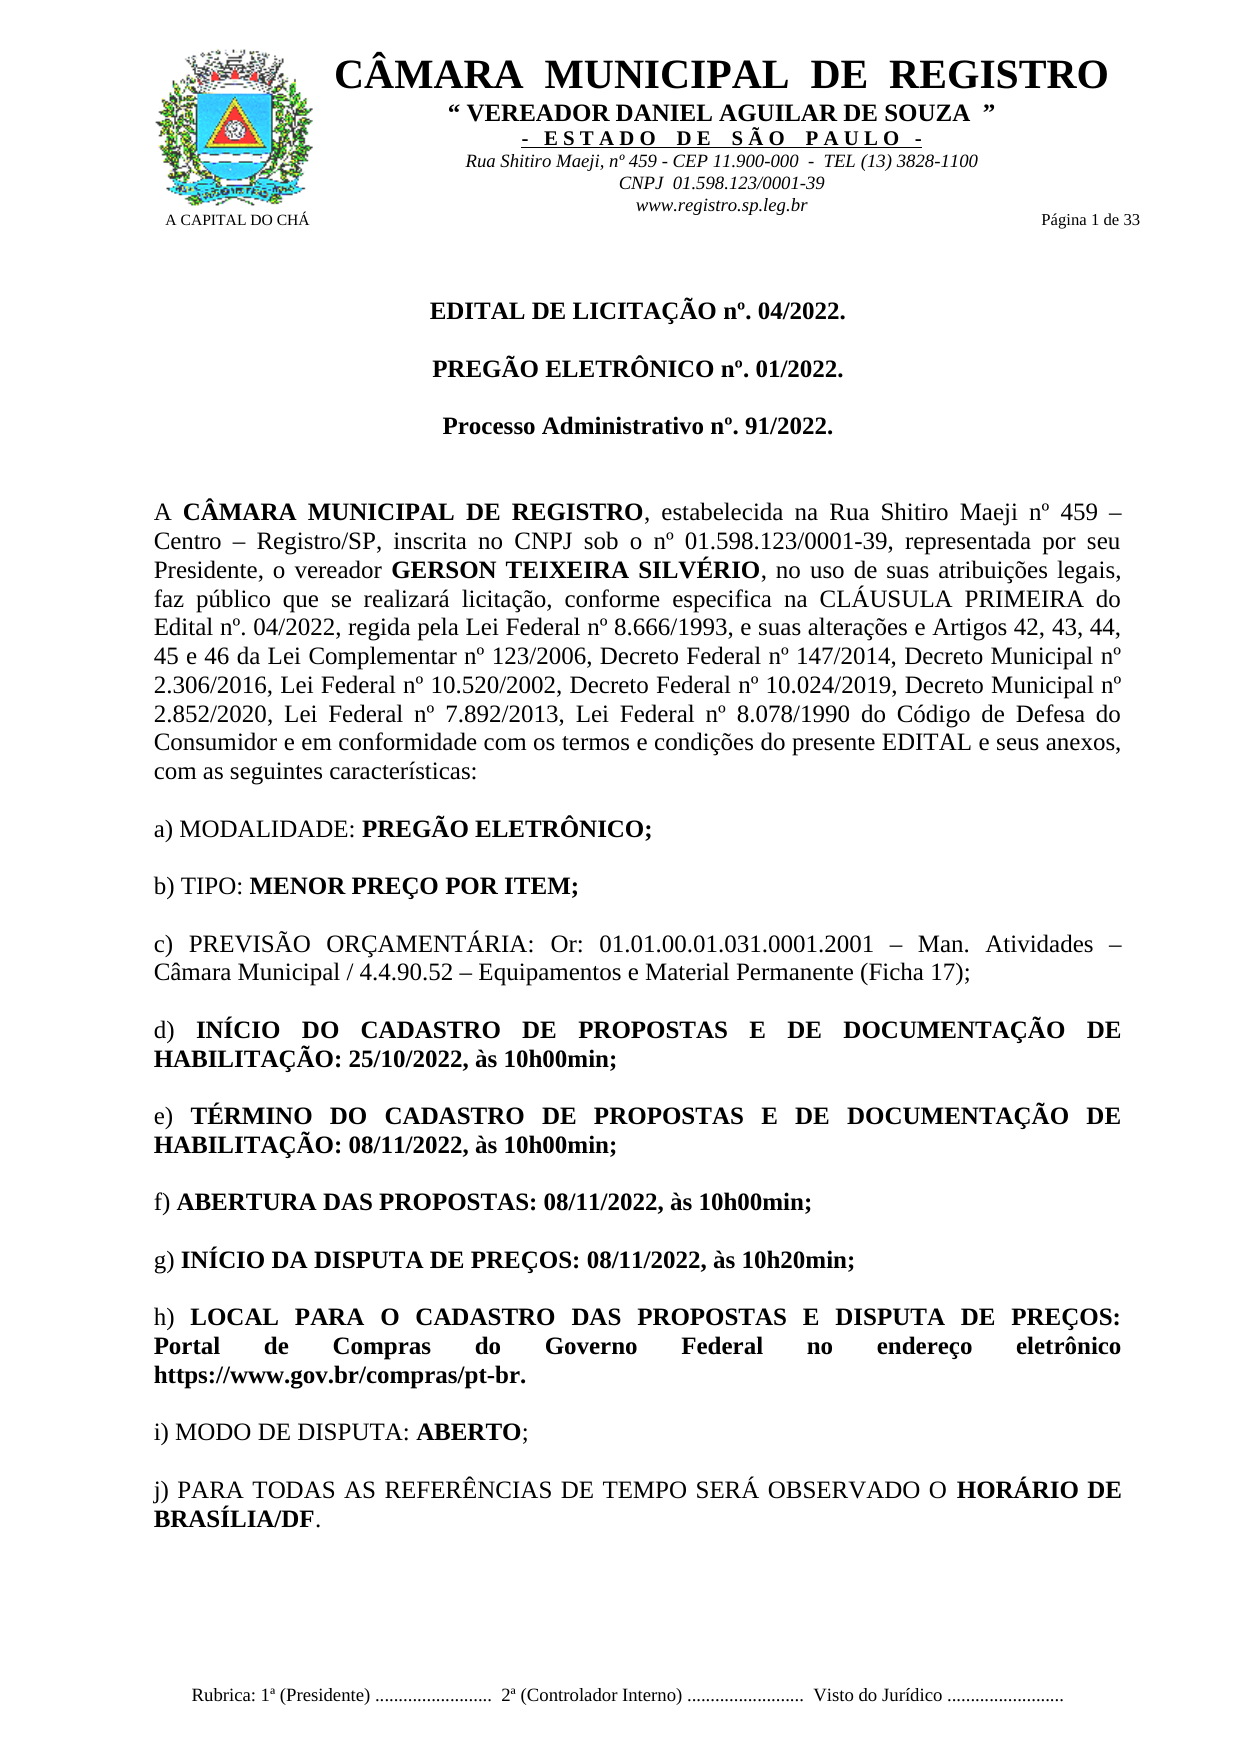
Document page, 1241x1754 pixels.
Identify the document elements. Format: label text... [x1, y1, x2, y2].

text h) LOCAL PARA O CADASTRO DAS PROPOSTAS E DISPUTA DE PREÇOS: Portal de Compras do Governo Federal no endereço eletrônico https://www.gov.br/compras/pt-br. [153, 1302, 1122, 1389]
text PREGÃO ELETRÔNICO nº. 01/2022. [153, 354, 1122, 382]
text c) PREVISÃO ORÇAMENTÁRIA: Or: 01.01.00.01.031.0001.2001 – Man. Atividades – Câmara Municipal / 4.4.90.52 – Equipamentos e Material Permanente (Ficha 17); [153, 929, 1122, 986]
text Processo Administrativo nº. 91/2022. [153, 411, 1122, 440]
text b) TIPO: Menor Preço POR ITEM; [153, 871, 1122, 900]
text g) INÍCIO DA DISPUTA DE PREÇOS: 08/11/2022, às 10h20min; [153, 1245, 1122, 1274]
text A CÂMARA MUNICIPAL DE REGISTRO, estabelecida na Rua Shitiro Maeji nº 459 – Centro – Registro/SP, inscrita no CNPJ sob o nº 01.598.123/0001-39, representada por seu Presidente, o vereador GERSON TEIXEIRA SILVÉRIO, no uso de suas atribuições legais, faz público que se realizará licitação, conforme especifica na CLÁUSULA PRIMEIRA do Edital nº. 04/2022, regida pela Lei Federal nº 8.666/1993, e suas alterações e Artigos 42, 43, 44, 45 e 46 da Lei Complementar nº 123/2006, Decreto Federal nº 147/2014, Decreto Municipal nº 2.306/2016, Lei Federal nº 10.520/2002, Decreto Federal nº 10.024/2019, Decreto Municipal nº 2.852/2020, Lei Federal nº 7.892/2013, Lei Federal nº 8.078/1990 do Código de Defesa do Consumidor e em conformidade com os termos e condições do presente EDITAL e seus anexos, com as seguintes características: [153, 497, 1122, 785]
text d) INÍCIO DO CADASTRO DE PROPOSTAS E DE DOCUMENTAÇÃO DE HABILITAÇÃO: 25/10/2022, às 10h00min; [153, 1015, 1122, 1072]
text i) MODO DE DISPUTA: ABERTO; [153, 1417, 1122, 1446]
text a) MODALIDADE: PREGÃO ELETRÔNICO; [153, 814, 1122, 842]
text e) TÉRMINO DO CADASTRO DE PROPOSTAS E DE DOCUMENTAÇÃO DE HABILITAÇÃO: 08/11/2022, às 10h00min; [153, 1101, 1122, 1159]
text j) PARA TODAS AS REFERÊNCIAS DE TEMPO SERÁ OBSERVADO O HORÁRIO DE BRASÍLIA/DF. [153, 1475, 1122, 1532]
text f) ABERTURA DAS PROPOSTAS: 08/11/2022, às 10h00min; [153, 1187, 1122, 1216]
text EDITAL DE LICITAÇÃO nº. 04/2022. [153, 296, 1122, 325]
